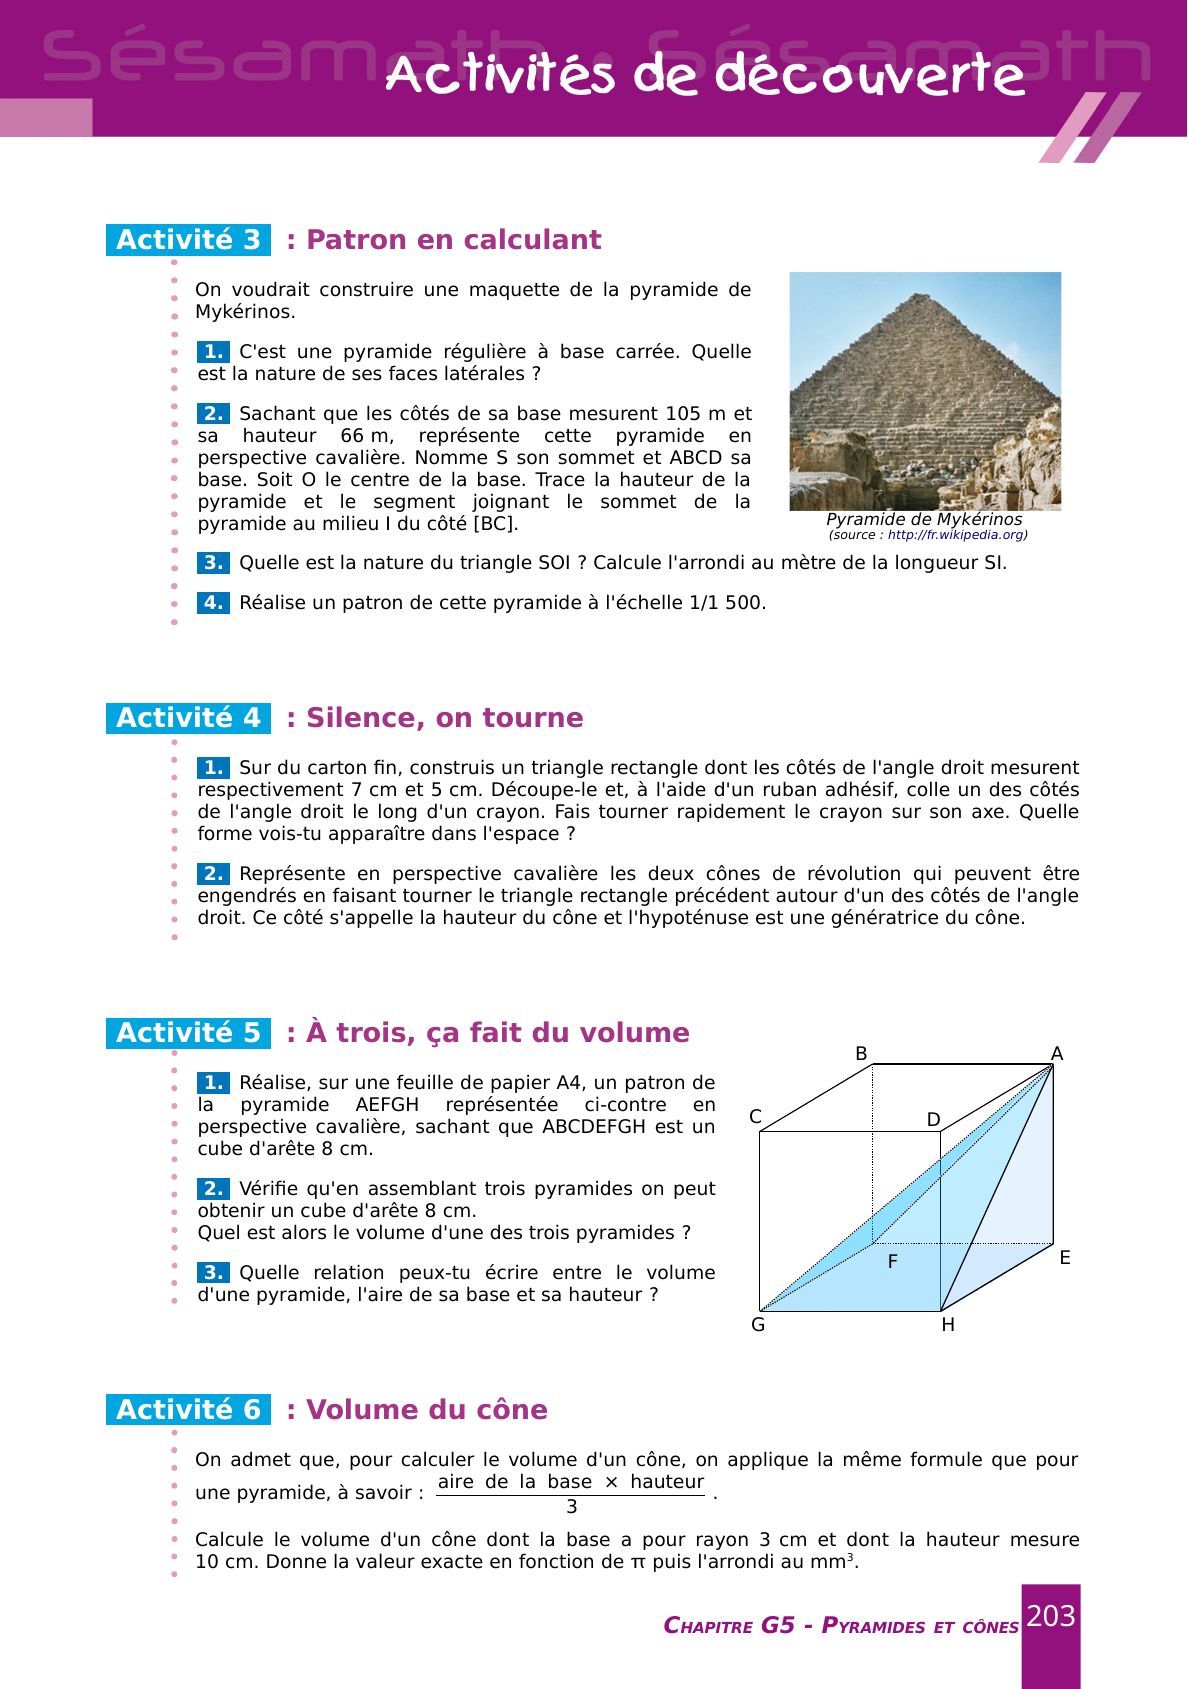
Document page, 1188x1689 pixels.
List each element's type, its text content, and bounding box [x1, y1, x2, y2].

list Vérifie qu'en assemblant trois pyramides on peut obtenir un cube d'arête 8 cm. Quel est alors le volume d'une des trois pyramides ? [195, 1178, 759, 1244]
list Réalise, sur une feuille de papier A4, un patron de la pyramide AEFGH représentée ci-contre en perspective cavalière, sachant que ABCDEFGH est un cube d'arête 8 cm. [760, 1132, 940, 1160]
text On admet que, pour calculer le volume d'un cône, on applique la même formule que pour une pyramide, à savoir : . [195, 1449, 1081, 1518]
text Pyramide de Mykérinos [770, 272, 1081, 530]
list : À trois, ça fait du volume [106, 1017, 1081, 1049]
list Sachant que les côtés de sa base mesurent 105 m et sa hauteur 66 m, représente cette pyramide en perspective cavalière. Nomme S son sommet et ABCD sa base. Soit O le centre de la base. Trace la hauteur de la pyramide et le segment joignant le sommet de la pyramide au milieu I du côté [BC]. [195, 403, 890, 534]
picture [0, 0, 1187, 163]
list Réalise, sur une feuille de papier A4, un patron de la pyramide AEFGH représentée ci-contre en perspective cavalière, sachant que ABCDEFGH est un cube d'arête 8 cm. [195, 1072, 856, 1160]
list [760, 1178, 915, 1244]
list Quelle relation peux-tu écrire entre le volume d'une pyramide, l'aire de sa base et sa hauteur ? [195, 1262, 759, 1306]
list : Volume du cône [271, 1394, 1081, 1425]
list Sur du carton fin, construis un triangle rectangle dont les côtés de l'angle droit mesurent respectivement 7 cm et 5 cm. Découpe-le et, à l'aide d'un ruban adhésif, colle un des côtés de l'angle droit le long d'un crayon. Fais tourner rapidement le crayon sur son axe. Quelle forme vois-tu apparaître dans l'espace ? [195, 757, 1081, 845]
list Réalise, sur une feuille de papier A4, un patron de la pyramide AEFGH représentée ci-contre en perspective cavalière, sachant que ABCDEFGH est un cube d'arête 8 cm. [764, 1072, 1037, 1131]
list : Silence, on tourne [106, 702, 1081, 734]
list Représente en perspective cavalière les deux cônes de révolution qui peuvent être engendrés en faisant tourner le triangle rectangle précédent autour d'un des côtés de l'angle droit. Ce côté s'appelle la hauteur du cône et l'hypoténuse est une génératrice du cône. [195, 863, 1081, 929]
list : Patron en calculant [271, 224, 1081, 256]
text Calcule le volume d'un cône dont la base a pour rayon 3 cm et dont la hauteur mesure 10 cm. Donne la valeur exacte en fonction de  puis l'arrondi au mm3. [195, 1529, 1081, 1574]
list [953, 1262, 1081, 1306]
list Quelle est la nature du triangle SOI ? Calcule l'arrondi au mètre de la longueur SI. [230, 552, 1081, 574]
list [760, 1262, 816, 1306]
text On voudrait construire une maquette de la pyramide de Mykérinos. [195, 279, 770, 323]
picture [789, 272, 1062, 511]
list C'est une pyramide régulière à base carrée. Quelle est la nature de ses faces latérales ? [195, 341, 770, 385]
list Réalise un patron de cette pyramide à l'échelle 1/1 500. [230, 592, 1081, 614]
list Réalise, sur une feuille de papier A4, un patron de la pyramide AEFGH représentée ci-contre en perspective cavalière, sachant que ABCDEFGH est un cube d'arête 8 cm. [941, 1074, 1039, 1157]
